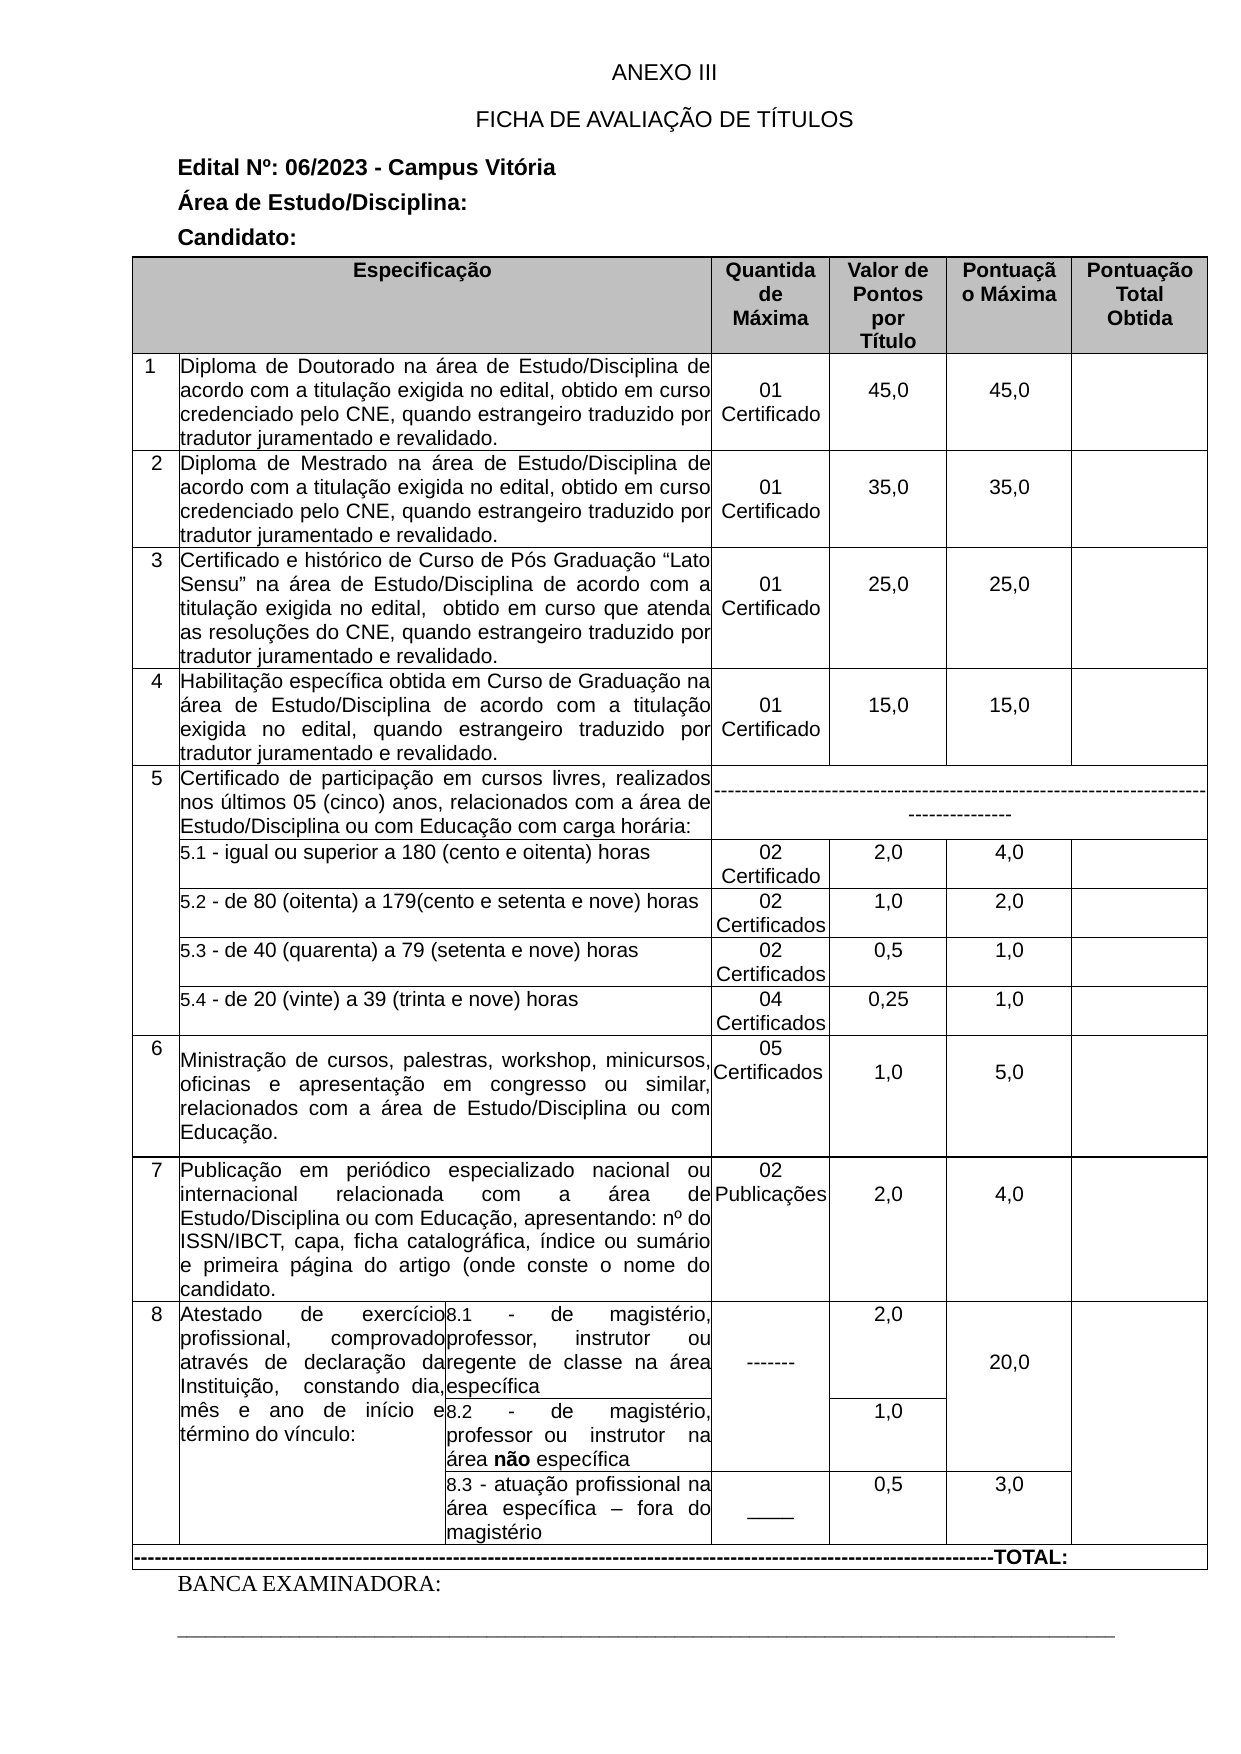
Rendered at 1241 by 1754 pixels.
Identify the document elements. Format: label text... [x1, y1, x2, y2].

table_cell 25,0 [947, 548, 1071, 668]
table_cell -------------------------------------------------------------------------------------- [712, 766, 1207, 839]
table_cell 2,0 [947, 889, 1071, 937]
table_cell 3 [133, 548, 179, 668]
table_cell [1072, 669, 1207, 765]
table_header Pontuação Máxima [947, 258, 1071, 353]
table_cell Atestado de exercício profissional, comprovado através de declaração da Instituição, constando dia, mês e ano de início e término do vínculo: [180, 1302, 445, 1544]
table_cell 3,0 [947, 1472, 1071, 1544]
table_cell [1072, 987, 1207, 1034]
table_cell 4,0 [947, 1158, 1071, 1301]
table_cell 02 Publicações [712, 1158, 829, 1301]
text ANEXO III [177, 59, 1152, 85]
table_cell 2 [133, 451, 179, 547]
table_cell 1,0 [947, 938, 1071, 986]
table_cell 4,0 [947, 840, 1071, 888]
table_cell [1072, 548, 1207, 668]
table_cell [1072, 1158, 1207, 1301]
table_cell 5.4 - de 20 (vinte) a 39 (trinta e nove) horas [180, 987, 711, 1034]
table_cell 8.3 - atuação profissional na área específica – fora do magistério [446, 1472, 711, 1544]
table_header Pontuação Total Obtida [1072, 258, 1207, 353]
table_cell 1 [133, 354, 179, 450]
table_cell 1,0 [830, 889, 946, 937]
text ____________________________________________________________________________________________________ [177, 1618, 1152, 1639]
table_cell ----------------------------------------------------------------------------------------------------------------------------TOTAL: [133, 1545, 1207, 1569]
table_cell 01 Certificado [712, 548, 829, 668]
table_cell Certificado de participação em cursos livres, realizados nos últimos 05 (cinco) anos, relacionados com a área de Estudo/Disciplina ou com Educação com carga horária: [180, 766, 711, 839]
table_cell 35,0 [830, 451, 946, 547]
table_cell 2,0 [830, 1158, 946, 1301]
table_cell 02 Certificados [712, 938, 829, 986]
table_cell 5.3 - de 40 (quarenta) a 79 (setenta e nove) horas [180, 938, 711, 986]
table_cell [1072, 840, 1207, 888]
table_header Especificação [133, 258, 711, 353]
table_cell 01 Certificado [712, 669, 829, 765]
text BANCA EXAMINADORA: [177, 1570, 1152, 1596]
table_cell [1072, 1036, 1207, 1156]
table_cell Diploma de Doutorado na área de Estudo/Disciplina de acordo com a titulação exigida no edital, obtido em curso credenciado pelo CNE, quando estrangeiro traduzido por tradutor juramentado e revalidado. [180, 354, 711, 450]
text Candidato: [177, 224, 1152, 250]
table_cell 25,0 [830, 548, 946, 668]
table_cell 2,0 [830, 1302, 946, 1398]
table_cell Certificado e histórico de Curso de Pós Graduação “Lato Sensu” na área de Estudo/Disciplina de acordo com a titulação exigida no edital, obtido em curso que atenda as resoluções do CNE, quando estrangeiro traduzido por tradutor juramentado e revalidado. [180, 548, 711, 668]
table_cell 01 Certificado [712, 354, 829, 450]
table_cell 5 [133, 766, 179, 1034]
table_cell Publicação em periódico especializado nacional ou internacional relacionada com a área de Estudo/Disciplina ou com Educação, apresentando: nº do ISSN/IBCT, capa, ficha catalográfica, índice ou sumário e primeira página do artigo (onde conste o nome do candidato. [180, 1158, 711, 1301]
table_cell 02 Certificados [712, 889, 829, 937]
table_header Quantidade Máxima [712, 258, 829, 353]
table_cell 5.1 - igual ou superior a 180 (cento e oitenta) horas [180, 840, 711, 888]
table_cell 4 [133, 669, 179, 765]
table_cell 1,0 [830, 1399, 946, 1471]
table_cell 35,0 [947, 451, 1071, 547]
table_cell 0,5 [830, 1472, 946, 1544]
table_cell 7 [133, 1158, 179, 1301]
table_cell 5.2 - de 80 (oitenta) a 179(cento e setenta e nove) horas [180, 889, 711, 937]
table_cell 15,0 [830, 669, 946, 765]
table_cell 0,5 [830, 938, 946, 986]
table_cell 8 [133, 1302, 179, 1544]
table_cell 01 Certificado [712, 451, 829, 547]
table_cell [1072, 938, 1207, 986]
table_cell ____ [712, 1472, 829, 1544]
table_cell 45,0 [947, 354, 1071, 450]
table_cell 04 Certificados [712, 987, 829, 1034]
text FICHA DE AVALIAÇÃO DE TÍTULOS [177, 106, 1152, 133]
table_cell ------- [712, 1302, 829, 1471]
table_cell 45,0 [830, 354, 946, 450]
table_cell 1,0 [947, 987, 1071, 1034]
table_cell 1,0 [830, 1036, 946, 1156]
table_cell Habilitação específica obtida em Curso de Graduação na área de Estudo/Disciplina de acordo com a titulação exigida no edital, quando estrangeiro traduzido por tradutor juramentado e revalidado. [180, 669, 711, 765]
table_cell Diploma de Mestrado na área de Estudo/Disciplina de acordo com a titulação exigida no edital, obtido em curso credenciado pelo CNE, quando estrangeiro traduzido por tradutor juramentado e revalidado. [180, 451, 711, 547]
table_cell Ministração de cursos, palestras, workshop, minicursos, oficinas e apresentação em congresso ou similar, relacionados com a área de Estudo/Disciplina ou com Educação. [180, 1036, 711, 1156]
table_cell 20,0 [947, 1302, 1071, 1471]
table_cell 15,0 [947, 669, 1071, 765]
table_cell [1072, 354, 1207, 450]
table_cell 2,0 [830, 840, 946, 888]
table_cell 8.1 - de magistério, professor, instrutor ou regente de classe na área específica [446, 1302, 711, 1398]
table_cell 8.2 - de magistério, professor ou instrutor na área não específica [446, 1399, 711, 1471]
text Edital Nº: 06/2023 - Campus Vitória [177, 153, 1152, 180]
table_cell [1072, 889, 1207, 937]
table_cell 6 [133, 1036, 179, 1156]
table_cell 5,0 [947, 1036, 1071, 1156]
text Área de Estudo/Disciplina: [177, 189, 1152, 215]
table_cell [1072, 1302, 1207, 1544]
table_header Valor de Pontos por Título [830, 258, 946, 353]
table_cell 0,25 [830, 987, 946, 1034]
table_cell 05 Certificados [712, 1036, 829, 1156]
table_cell [1072, 451, 1207, 547]
table_cell 02 Certificado [712, 840, 829, 888]
